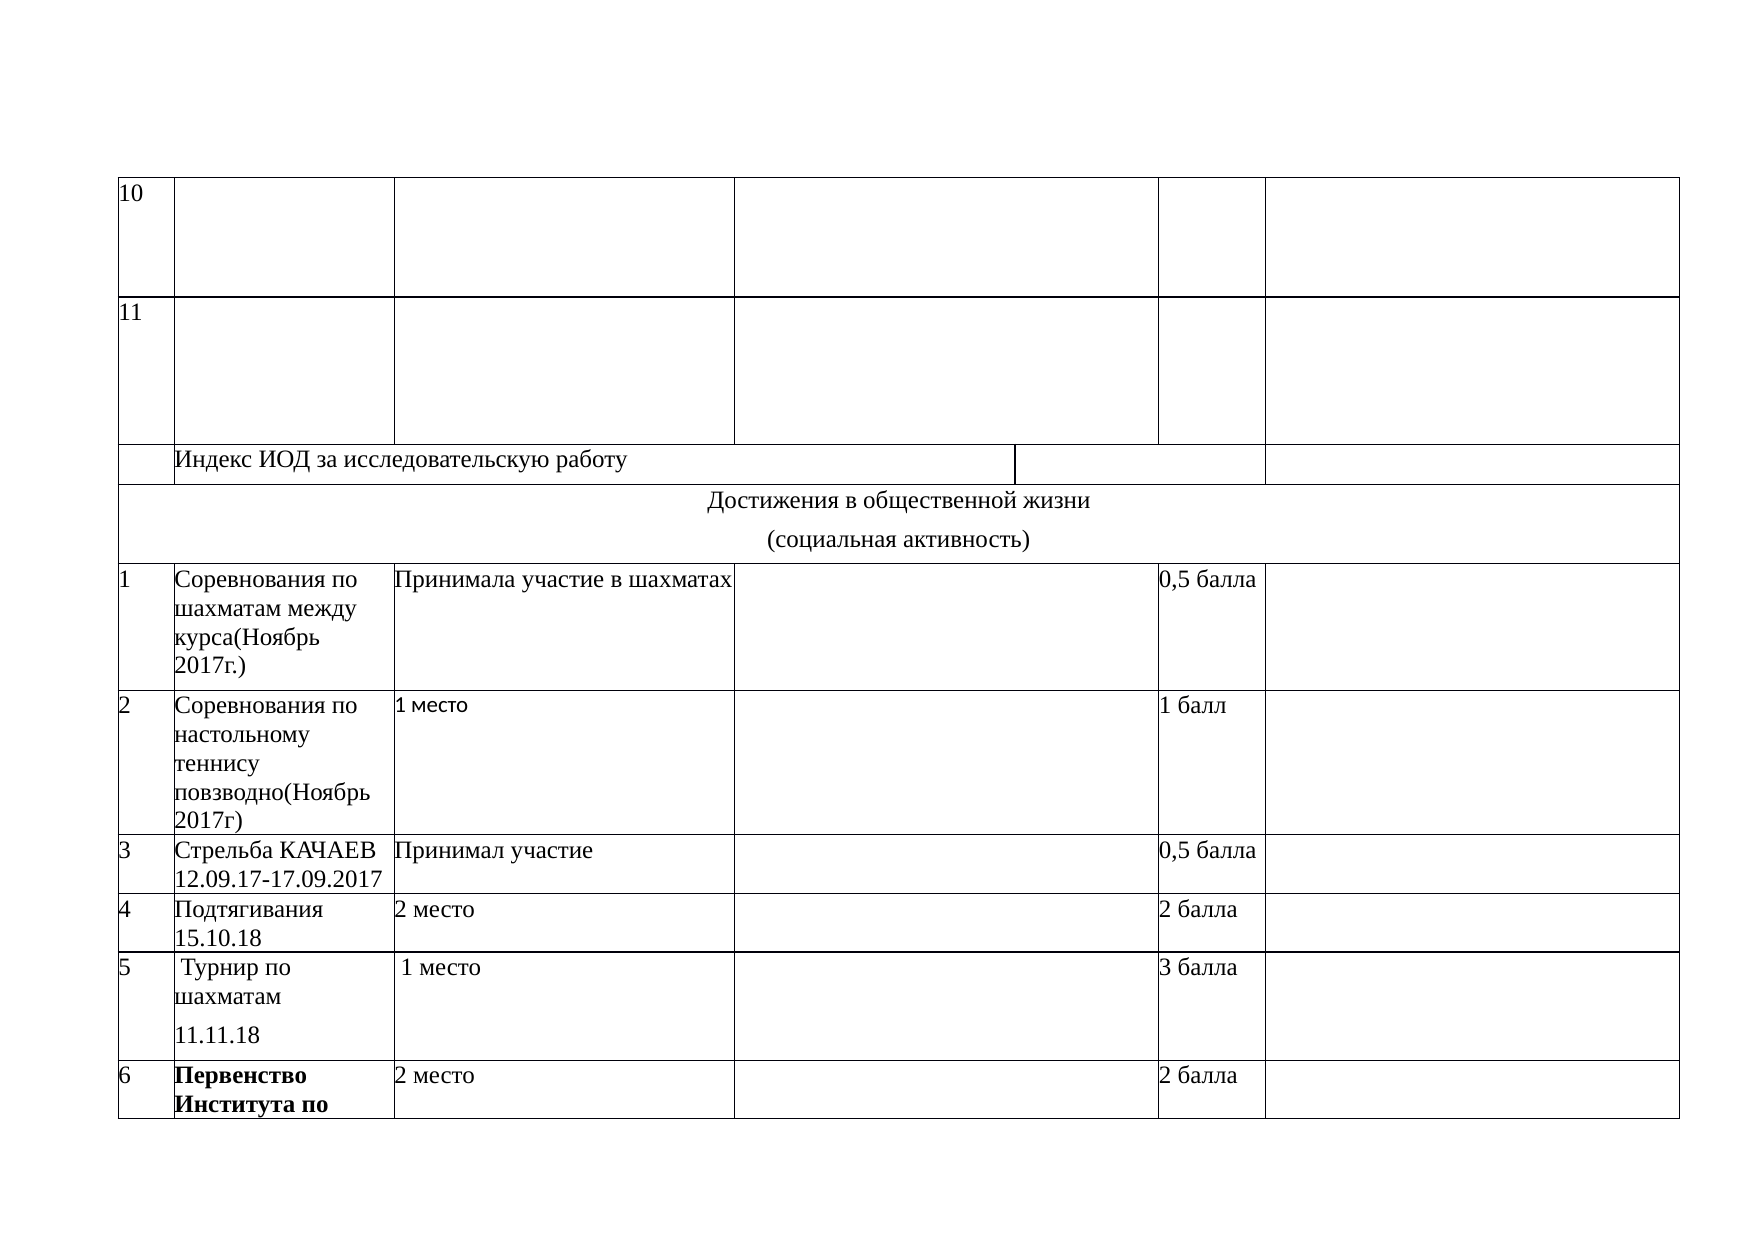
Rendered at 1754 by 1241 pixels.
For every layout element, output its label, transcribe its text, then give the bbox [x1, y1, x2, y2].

table_cell [735, 835, 1158, 893]
table_cell Достижения в общественной жизни (социальная активность) [119, 485, 1679, 563]
table_cell 6 [119, 1061, 174, 1118]
table_cell [1266, 564, 1679, 689]
table_cell [735, 894, 1158, 951]
table_cell [735, 564, 1158, 689]
table_cell 3 [119, 835, 174, 893]
table_cell 3 балла [1159, 953, 1265, 1059]
table_cell 1 место [395, 691, 734, 834]
table_cell 2 место [395, 894, 734, 951]
table_cell [1266, 445, 1679, 484]
table_cell Подтягивания 15.10.18 [175, 894, 394, 951]
table_cell 2 место [395, 1061, 734, 1118]
table_cell 0,5 балла [1159, 564, 1265, 689]
table_cell [1266, 298, 1679, 443]
table_cell 2 [119, 691, 174, 834]
table_cell [175, 298, 394, 443]
table_cell 0,5 балла [1159, 835, 1265, 893]
table_cell 4 [119, 894, 174, 951]
table_cell [395, 178, 734, 296]
table_cell Соревнования по настольному теннису повзводно(Ноябрь 2017г) [175, 691, 394, 834]
table_cell [1266, 1061, 1679, 1118]
table_cell 10 [119, 178, 174, 296]
table_cell [119, 445, 174, 484]
table_cell [1266, 691, 1679, 834]
table_cell 11 [119, 298, 174, 443]
table_cell [1266, 894, 1679, 951]
table_cell [735, 691, 1158, 834]
table_cell [1266, 953, 1679, 1059]
table_cell [1266, 835, 1679, 893]
table_cell 2 балла [1159, 894, 1265, 951]
table_cell 5 [119, 953, 174, 1059]
table_cell [1159, 178, 1265, 296]
table_cell [735, 298, 1158, 443]
table_cell [1159, 298, 1265, 443]
table_cell [1016, 445, 1265, 484]
table_cell Индекс ИОД за исследовательскую работу [175, 445, 1014, 484]
table_cell [395, 298, 734, 443]
table_cell [735, 1061, 1158, 1118]
table_cell Принимала участие в шахматах [395, 564, 734, 689]
table_cell Первенство Института по [175, 1061, 394, 1118]
table_cell [1266, 178, 1679, 296]
table_cell [735, 953, 1158, 1059]
table_cell 2 балла [1159, 1061, 1265, 1118]
table_cell Принимал участие [395, 835, 734, 893]
table_cell Турнир по шахматам 11.11.18 [175, 953, 394, 1059]
table_cell [175, 178, 394, 296]
table_cell 1 [119, 564, 174, 689]
table_cell [735, 178, 1158, 296]
table_cell 1 балл [1159, 691, 1265, 834]
table_cell Соревнования по шахматам между курса(Ноябрь 2017г.) [175, 564, 394, 689]
table_cell Стрельба КАЧАЕВ 12.09.17-17.09.2017 [175, 835, 394, 893]
table_cell 1 место [395, 953, 734, 1059]
